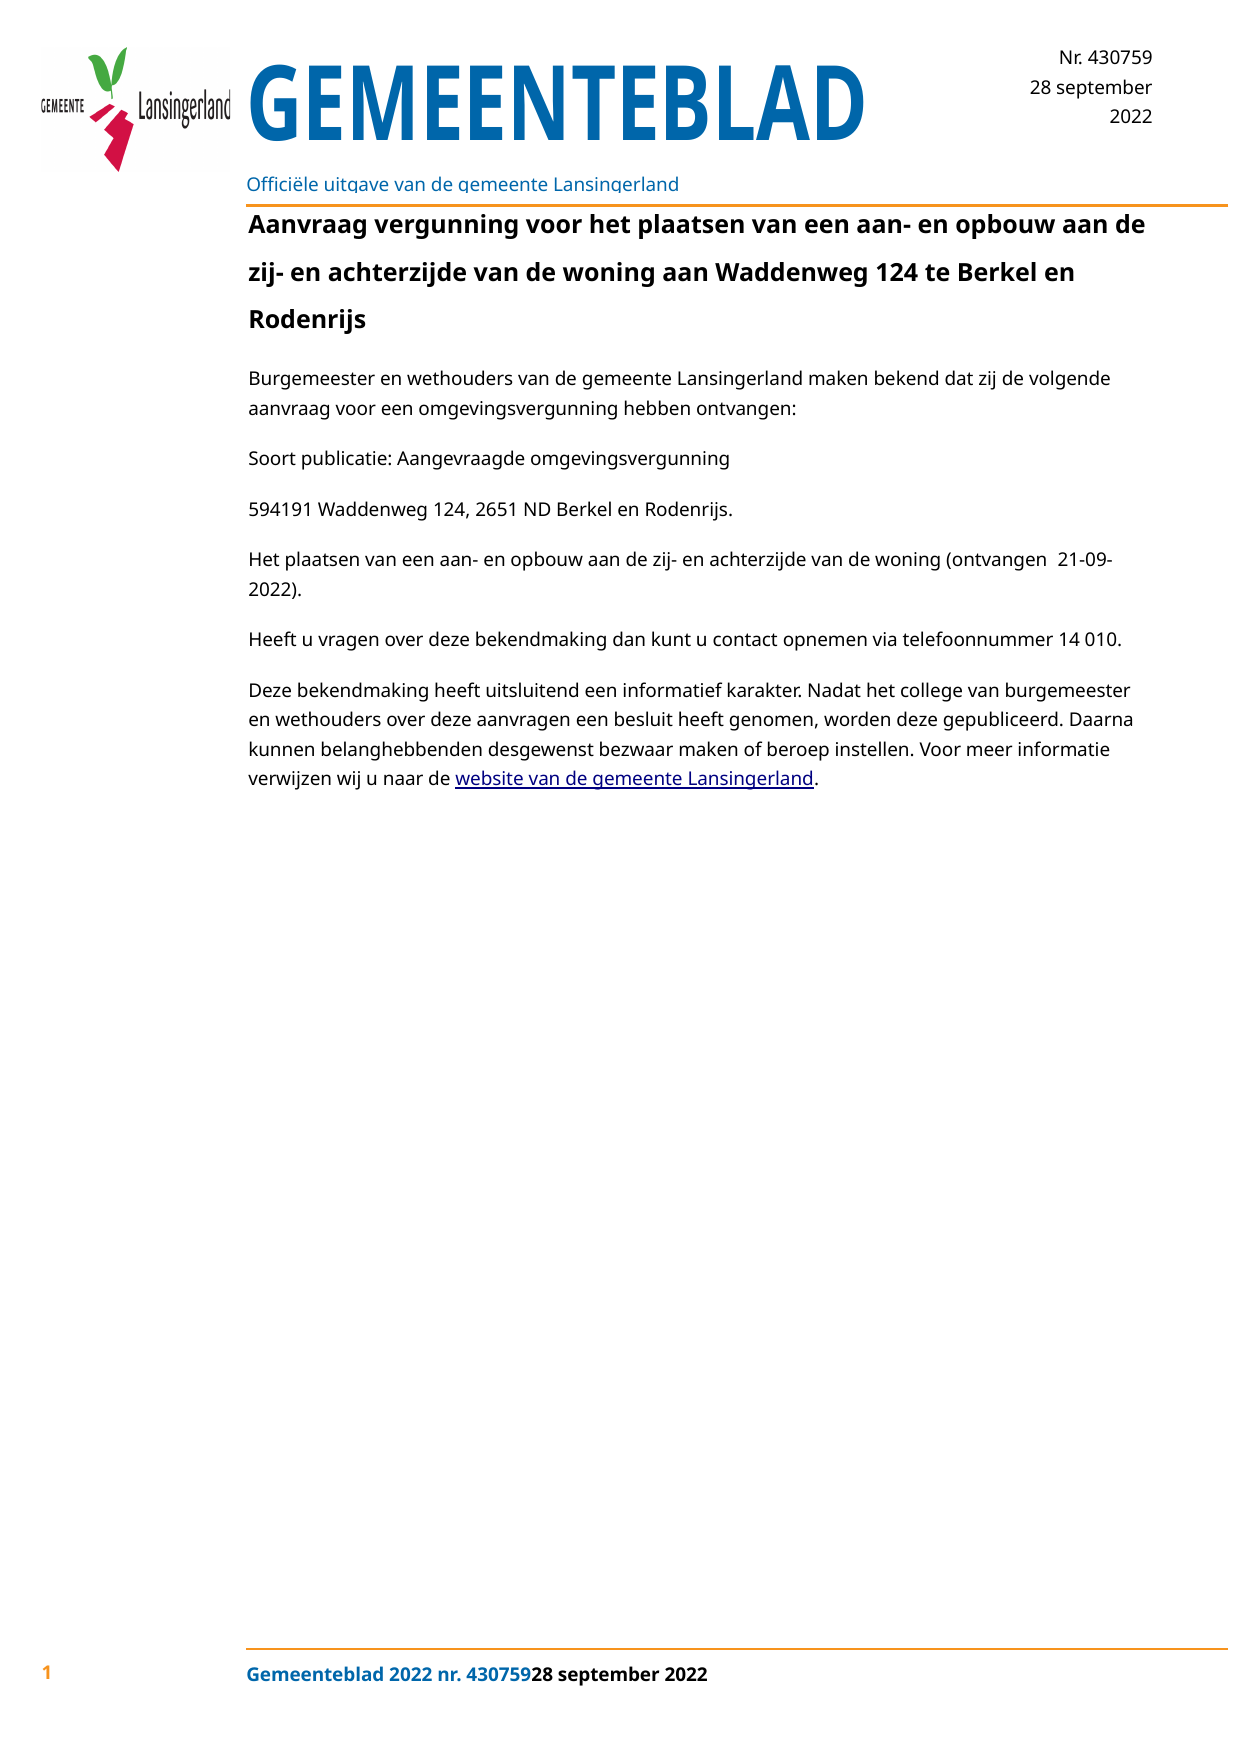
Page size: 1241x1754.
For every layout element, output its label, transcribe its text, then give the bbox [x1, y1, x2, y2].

text Burgemeester en wethouders van de gemeente Lansingerland maken bekend dat zij de volgende aanvraag voor een omgevingsvergunning hebben ontvangen: [248, 366, 1152, 421]
text Het plaatsen van een aan- en opbouw aan de zij- en achterzijde van de woning (ontvangen 21-09-2022). [248, 546, 1152, 602]
text 594191 Waddenweg 124, 2651 ND Berkel en Rodenrijs. [248, 496, 1152, 522]
picture [41, 47, 231, 172]
text Aanvraag vergunning voor het plaatsen van een aan- en opbouw aan de zij- en achterzijde van de woning aan Waddenweg 124 te Berkel en Rodenrijs [248, 207, 1152, 336]
text Heeft u vragen over deze bekendmaking dan kunt u contact opnemen via telefoonnummer 14 010. [248, 626, 1152, 652]
text Deze bekendmaking heeft uitsluitend een informatief karakter. Nadat het college van burgemeester en wethouders over deze aanvragen een besluit heeft genomen, worden deze gepubliceerd. Daarna kunnen belanghebbenden desgewenst bezwaar maken of beroep instellen. Voor meer informatie verwijzen wij u naar de website van de gemeente Lansingerland. [248, 677, 1152, 791]
text Soort publicatie: Aangevraagde omgevingsvergunning [248, 446, 1152, 471]
